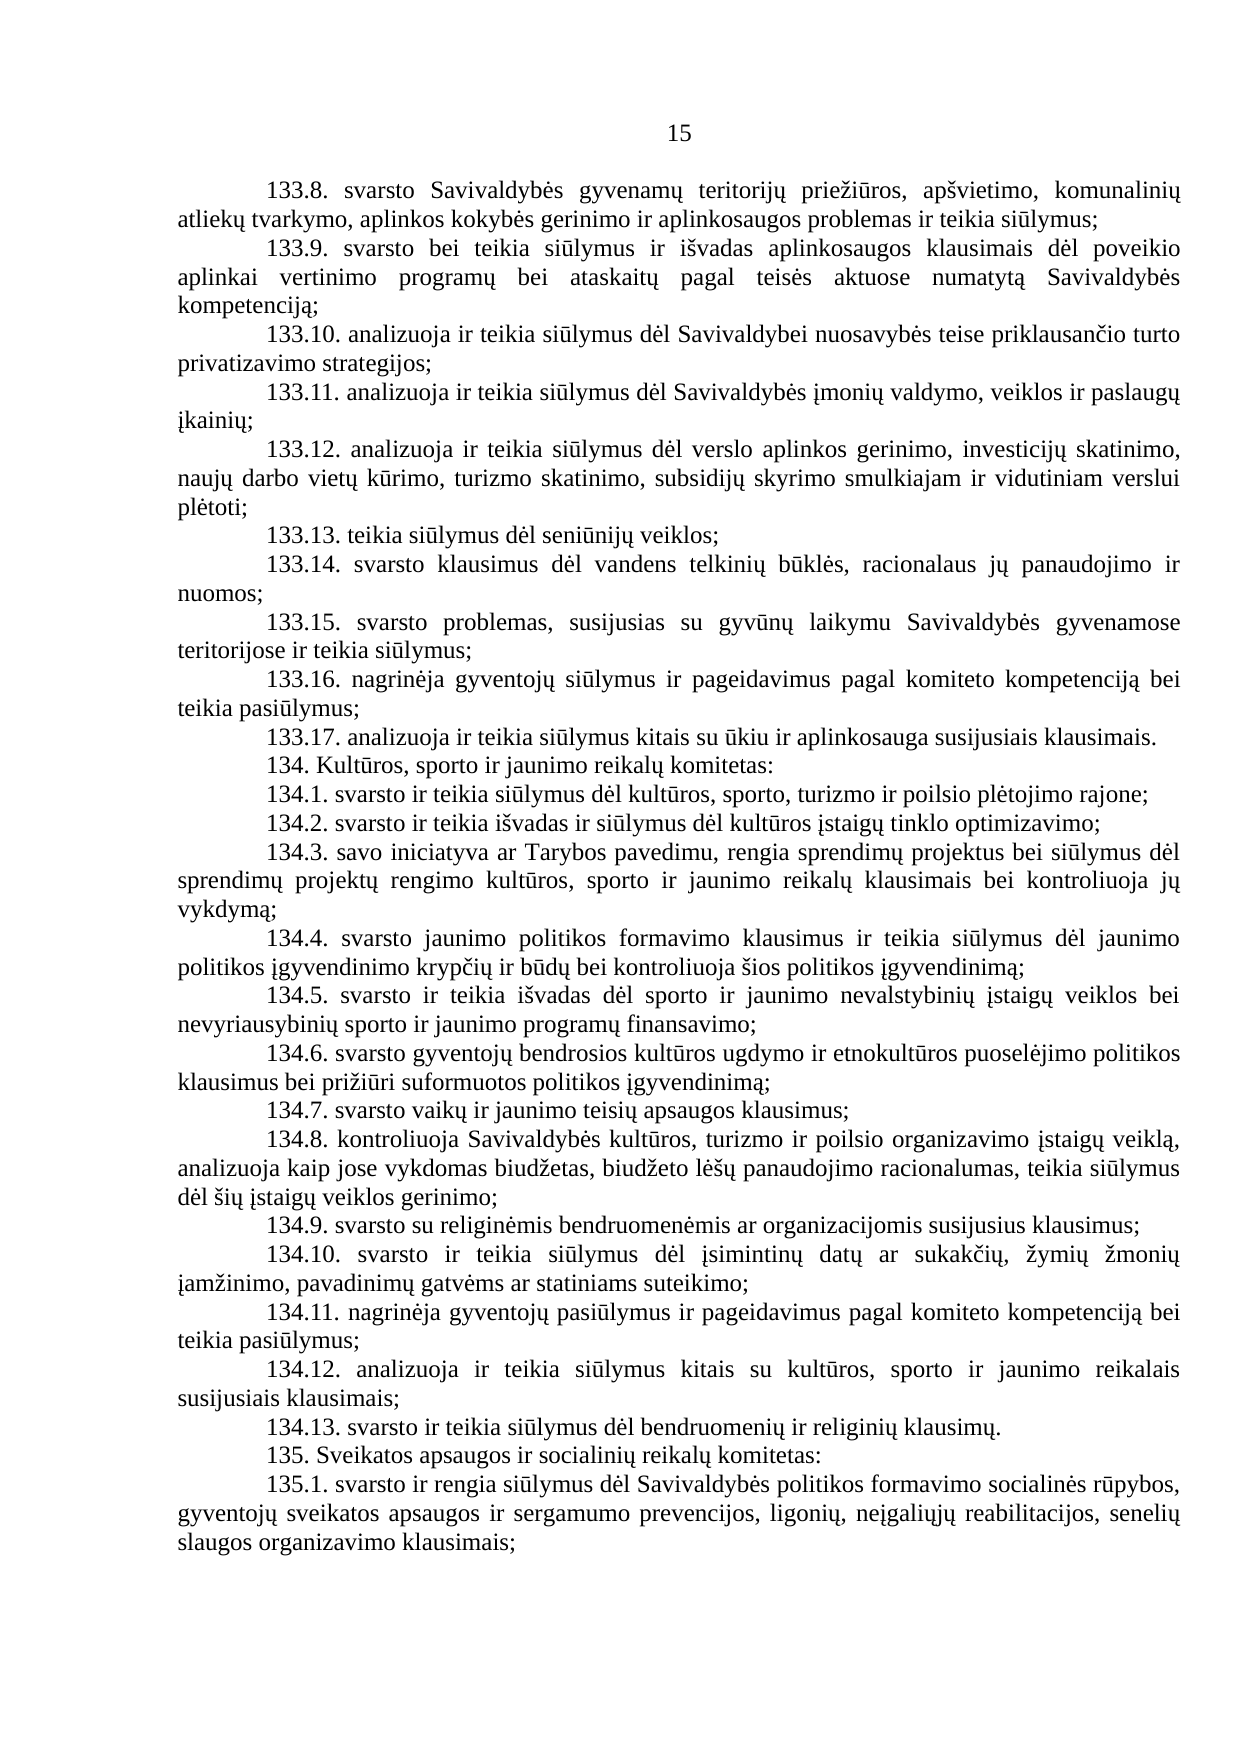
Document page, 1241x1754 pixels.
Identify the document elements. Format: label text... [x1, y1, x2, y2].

text 134.13. svarsto ir teikia siūlymus dėl bendruomenių ir religinių klausimų. [177, 1412, 1181, 1441]
text 133.14. svarsto klausimus dėl vandens telkinių būklės, racionalaus jų panaudojimo ir nuomos; [177, 549, 1181, 607]
text 133.9. svarsto bei teikia siūlymus ir išvadas aplinkosaugos klausimais dėl poveikio aplinkai vertinimo programų bei ataskaitų pagal teisės aktuose numatytą Savivaldybės kompetenciją; [177, 233, 1181, 319]
text 134.6. svarsto gyventojų bendrosios kultūros ugdymo ir etnokultūros puoselėjimo politikos klausimus bei prižiūri suformuotos politikos įgyvendinimą; [177, 1038, 1181, 1096]
text 133.15. svarsto problemas, susijusias su gyvūnų laikymu Savivaldybės gyvenamose teritorijose ir teikia siūlymus; [177, 607, 1181, 664]
text 133.13. teikia siūlymus dėl seniūnijų veiklos; [177, 521, 1181, 549]
text 134.2. svarsto ir teikia išvadas ir siūlymus dėl kultūros įstaigų tinklo optimizavimo; [177, 808, 1181, 837]
text 133.12. analizuoja ir teikia siūlymus dėl verslo aplinkos gerinimo, investicijų skatinimo, naujų darbo vietų kūrimo, turizmo skatinimo, subsidijų skyrimo smulkiajam ir vidutiniam verslui plėtoti; [177, 434, 1181, 521]
text 134.10. svarsto ir teikia siūlymus dėl įsimintinų datų ar sukakčių, žymių žmonių įamžinimo, pavadinimų gatvėms ar statiniams suteikimo; [177, 1239, 1181, 1297]
text 134.3. savo iniciatyva ar Tarybos pavedimu, rengia sprendimų projektus bei siūlymus dėl sprendimų projektų rengimo kultūros, sporto ir jaunimo reikalų klausimais bei kontroliuoja jų vykdymą; [177, 837, 1181, 923]
text 134.12. analizuoja ir teikia siūlymus kitais su kultūros, sporto ir jaunimo reikalais susijusiais klausimais; [177, 1354, 1181, 1412]
text 134.7. svarsto vaikų ir jaunimo teisių apsaugos klausimus; [177, 1096, 1181, 1124]
text 134.9. svarsto su religinėmis bendruomenėmis ar organizacijomis susijusius klausimus; [177, 1211, 1181, 1239]
text 134.11. nagrinėja gyventojų pasiūlymus ir pageidavimus pagal komiteto kompetenciją bei teikia pasiūlymus; [177, 1297, 1181, 1354]
text 135.1. svarsto ir rengia siūlymus dėl Savivaldybės politikos formavimo socialinės rūpybos, gyventojų sveikatos apsaugos ir sergamumo prevencijos, ligonių, neįgaliųjų reabilitacijos, senelių slaugos organizavimo klausimais; [177, 1469, 1181, 1556]
text 133.17. analizuoja ir teikia siūlymus kitais su ūkiu ir aplinkosauga susijusiais klausimais. [177, 722, 1181, 751]
text 133.8. svarsto Savivaldybės gyvenamų teritorijų priežiūros, apšvietimo, komunalinių atliekų tvarkymo, aplinkos kokybės gerinimo ir aplinkosaugos problemas ir teikia siūlymus; [177, 176, 1181, 233]
text 134.8. kontroliuoja Savivaldybės kultūros, turizmo ir poilsio organizavimo įstaigų veiklą, analizuoja kaip jose vykdomas biudžetas, biudžeto lėšų panaudojimo racionalumas, teikia siūlymus dėl šių įstaigų veiklos gerinimo; [177, 1124, 1181, 1211]
text 133.10. analizuoja ir teikia siūlymus dėl Savivaldybei nuosavybės teise priklausančio turto privatizavimo strategijos; [177, 319, 1181, 377]
text 134. Kultūros, sporto ir jaunimo reikalų komitetas: [177, 751, 1181, 779]
text 133.11. analizuoja ir teikia siūlymus dėl Savivaldybės įmonių valdymo, veiklos ir paslaugų įkainių; [177, 377, 1181, 434]
text 135. Sveikatos apsaugos ir socialinių reikalų komitetas: [177, 1441, 1181, 1469]
text 134.1. svarsto ir teikia siūlymus dėl kultūros, sporto, turizmo ir poilsio plėtojimo rajone; [177, 779, 1181, 808]
text 133.16. nagrinėja gyventojų siūlymus ir pageidavimus pagal komiteto kompetenciją bei teikia pasiūlymus; [177, 664, 1181, 722]
text 134.5. svarsto ir teikia išvadas dėl sporto ir jaunimo nevalstybinių įstaigų veiklos bei nevyriausybinių sporto ir jaunimo programų finansavimo; [177, 981, 1181, 1038]
text 134.4. svarsto jaunimo politikos formavimo klausimus ir teikia siūlymus dėl jaunimo politikos įgyvendinimo krypčių ir būdų bei kontroliuoja šios politikos įgyvendinimą; [177, 923, 1181, 981]
